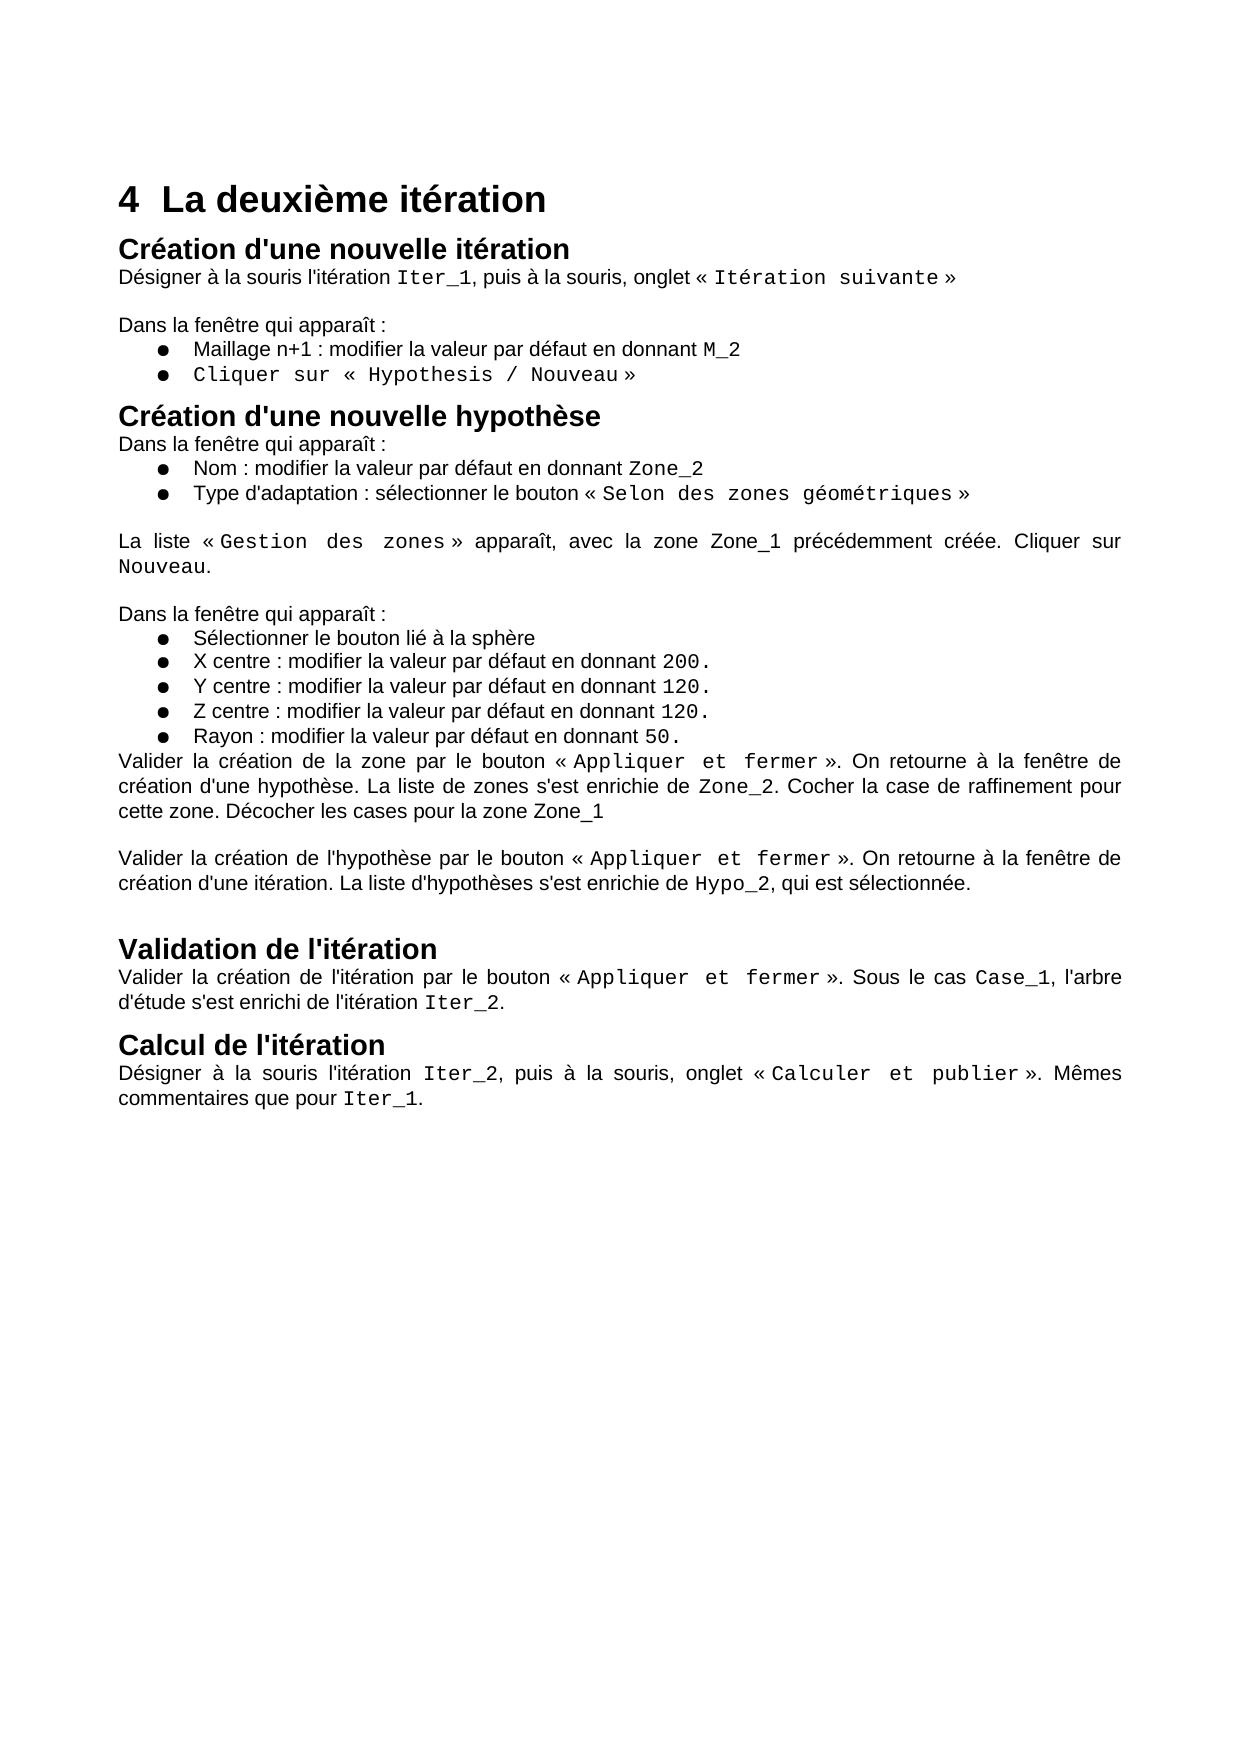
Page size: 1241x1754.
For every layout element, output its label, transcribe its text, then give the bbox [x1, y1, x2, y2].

text Valider la création de l'hypothèse par le bouton « Appliquer et fermer ». On retourne à la fenêtre de création d'une itération. La liste d'hypothèses s'est enrichie de Hypo_2, qui est sélectionnée. [118, 847, 1122, 897]
list Rayon : modifier la valeur par défaut en donnant 50. [156, 725, 1122, 750]
text Désigner à la souris l'itération Iter_2, puis à la souris, onglet « Calculer et publier ». Mêmes commentaires que pour Iter_1. [118, 1061, 1122, 1112]
text La liste « Gestion des zones » apparaît, avec la zone Zone_1 précédemment créée. Cliquer sur Nouveau. [118, 529, 1122, 580]
subtitle Création d'une nouvelle itération [118, 233, 1122, 266]
text Dans la fenêtre qui apparaît : [118, 433, 1122, 456]
list Type d'adaptation : sélectionner le bouton « Selon des zones géométriques » [156, 481, 1122, 506]
subtitle Création d'une nouvelle hypothèse [118, 400, 1122, 433]
text Dans la fenêtre qui apparaît : [118, 603, 1122, 626]
text Désigner à la souris l'itération Iter_1, puis à la souris, onglet « Itération suivante » [118, 266, 1122, 291]
subtitle Validation de l'itération [118, 933, 1122, 966]
subtitle La deuxième itération [118, 178, 1122, 220]
text Dans la fenêtre qui apparaît : [118, 314, 1122, 337]
list Z centre : modifier la valeur par défaut en donnant 120. [156, 700, 1122, 725]
list Sélectionner le bouton lié à la sphère [156, 626, 1122, 649]
list Maillage n+1 : modifier la valeur par défaut en donnant M_2 [156, 337, 1122, 362]
text Valider la création de l'itération par le bouton « Appliquer et fermer ». Sous le cas Case_1, l'arbre d'étude s'est enrichi de l'itération Iter_2. [118, 966, 1122, 1016]
list Nom : modifier la valeur par défaut en donnant Zone_2 [156, 456, 1122, 481]
subtitle Calcul de l'itération [118, 1029, 1122, 1061]
list Cliquer sur « Hypothesis / Nouveau » [156, 362, 1122, 387]
text Valider la création de la zone par le bouton « Appliquer et fermer ». On retourne à la fenêtre de création d'une hypothèse. La liste de zones s'est enrichie de Zone_2. Cocher la case de raffinement pour cette zone. Décocher les cases pour la zone Zone_1 [118, 750, 1122, 823]
list X centre : modifier la valeur par défaut en donnant 200. [156, 649, 1122, 674]
list Y centre : modifier la valeur par défaut en donnant 120. [156, 674, 1122, 700]
